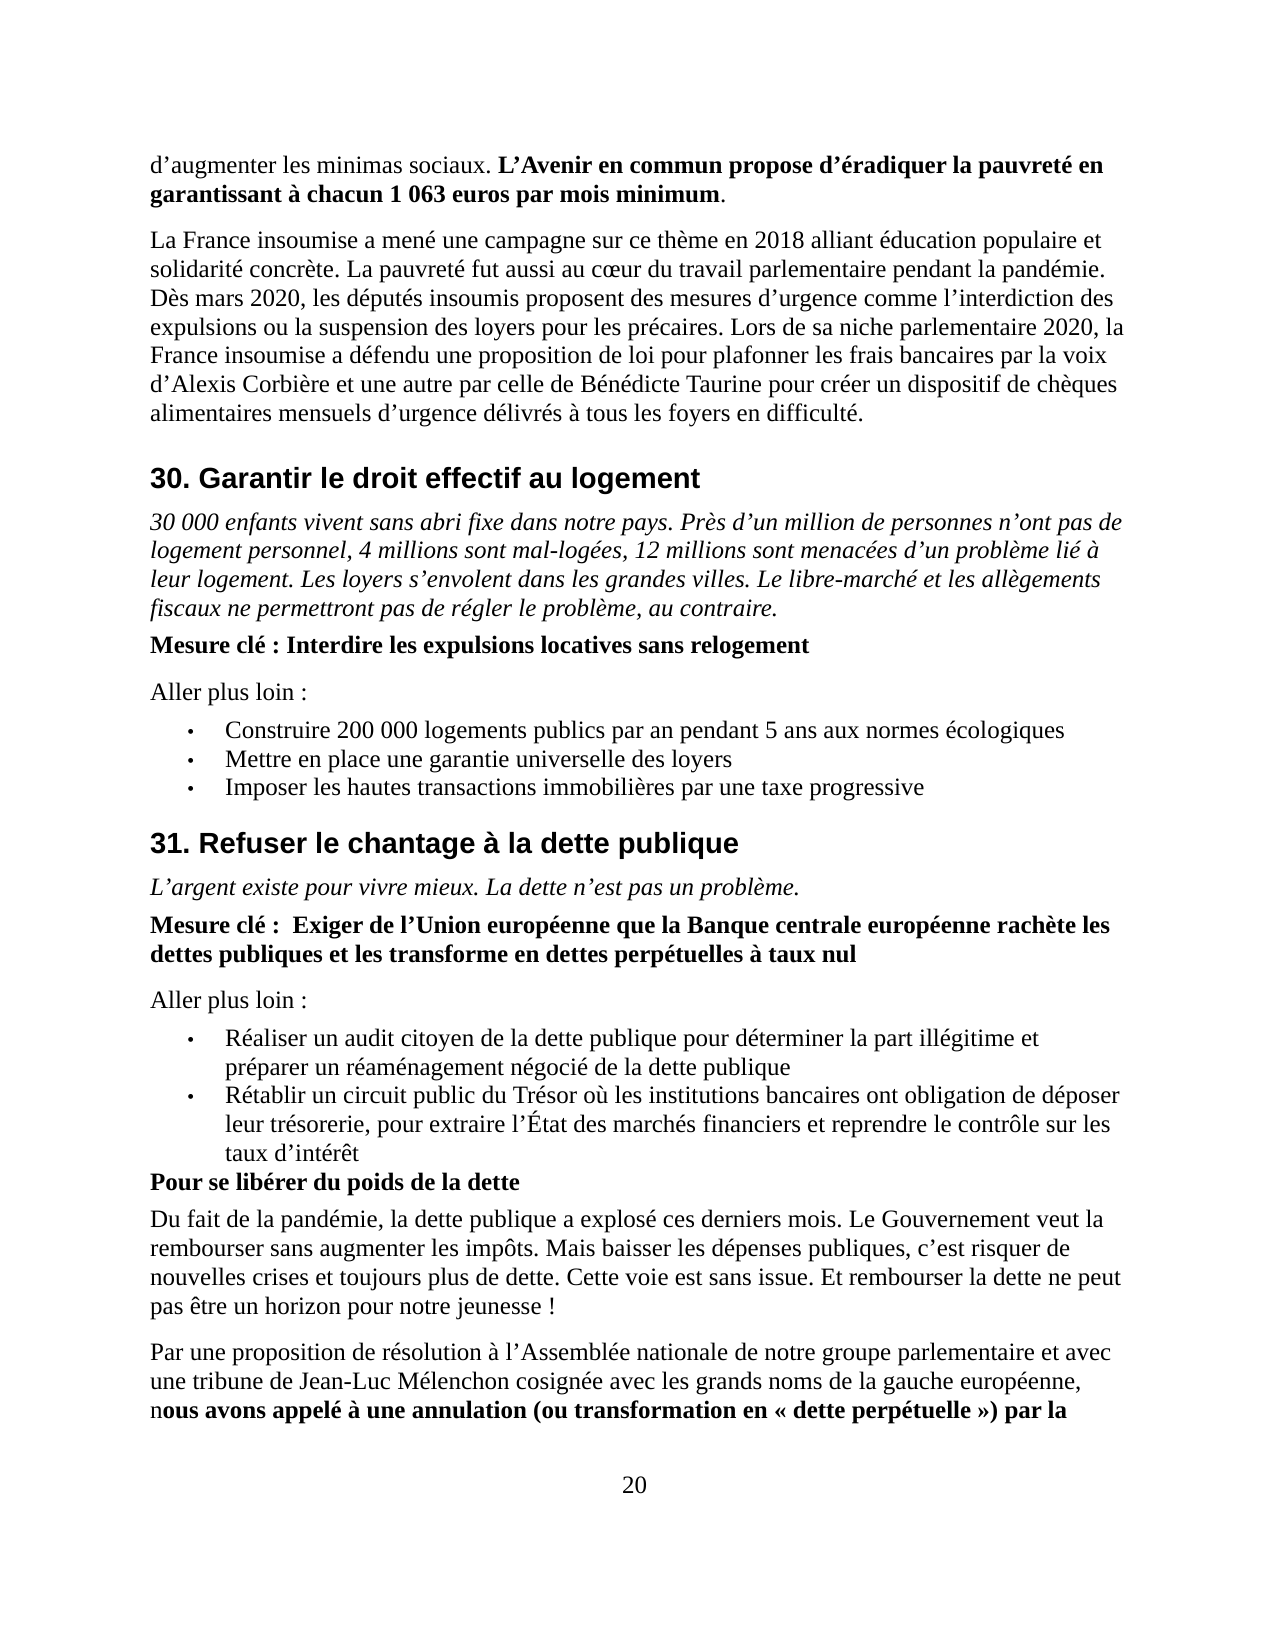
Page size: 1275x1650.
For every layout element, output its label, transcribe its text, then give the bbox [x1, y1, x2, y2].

list Imposer les hautes transactions immobilières par une taxe progressive [187, 772, 1125, 801]
text Mesure clé : Exiger de l’Union européenne que la Banque centrale européenne rachète les dettes publiques et les transforme en dettes perpétuelles à taux nul [150, 910, 1125, 967]
text Aller plus loin : [150, 677, 1125, 706]
list Rétablir un circuit public du Trésor où les institutions bancaires ont obligation de déposer leur trésorerie, pour extraire l’État des marchés financiers et reprendre le contrôle sur les taux d’intérêt [187, 1081, 1125, 1167]
subtitle 30. Garantir le droit effectif au logement [150, 461, 1125, 494]
text Par une proposition de résolution à l’Assemblée nationale de notre groupe parlementaire et avec une tribune de Jean-Luc Mélenchon cosignée avec les grands noms de la gauche européenne, nous avons appelé à une annulation (ou transformation en « dette perpétuelle ») par la [150, 1337, 1125, 1424]
text 30 000 enfants vivent sans abri fixe dans notre pays. Près d’un million de personnes n’ont pas de logement personnel, 4 millions sont mal-logées, 12 millions sont menacées d’un problème lié à leur logement. Les loyers s’envolent dans les grandes villes. Le libre-marché et les allègements fiscaux ne permettront pas de régler le problème, au contraire. [150, 507, 1125, 622]
text L’argent existe pour vivre mieux. La dette n’est pas un problème. [150, 872, 1125, 901]
text Pour se libérer du poids de la dette [150, 1167, 1125, 1196]
text Mesure clé : Interdire les expulsions locatives sans relogement [150, 631, 1125, 659]
list Mettre en place une garantie universelle des loyers [187, 744, 1125, 772]
text d’augmenter les minimas sociaux. L’Avenir en commun propose d’éradiquer la pauvreté en garantissant à chacun 1 063 euros par mois minimum. [150, 150, 1125, 207]
text La France insoumise a mené une campagne sur ce thème en 2018 alliant éducation populaire et solidarité concrète. La pauvreté fut aussi au cœur du travail parlementaire pendant la pandémie. Dès mars 2020, les députés insoumis proposent des mesures d’urgence comme l’interdiction des expulsions ou la suspension des loyers pour les précaires. Lors de sa niche parlementaire 2020, la France insoumise a défendu une proposition de loi pour plafonner les frais bancaires par la voix d’Alexis Corbière et une autre par celle de Bénédicte Taurine pour créer un dispositif de chèques alimentaires mensuels d’urgence délivrés à tous les foyers en difficulté. [150, 225, 1125, 427]
text Du fait de la pandémie, la dette publique a explosé ces derniers mois. Le Gouvernement veut la rembourser sans augmenter les impôts. Mais baisser les dépenses publiques, c’est risquer de nouvelles crises et toujours plus de dette. Cette voie est sans issue. Et rembourser la dette ne peut pas être un horizon pour notre jeunesse ! [150, 1204, 1125, 1319]
list Réaliser un audit citoyen de la dette publique pour déterminer la part illégitime et préparer un réaménagement négocié de la dette publique [187, 1023, 1125, 1081]
subtitle 31. Refuser le chantage à la dette publique [150, 826, 1125, 860]
list Construire 200 000 logements publics par an pendant 5 ans aux normes écologiques [187, 715, 1125, 744]
text Aller plus loin : [150, 985, 1125, 1014]
